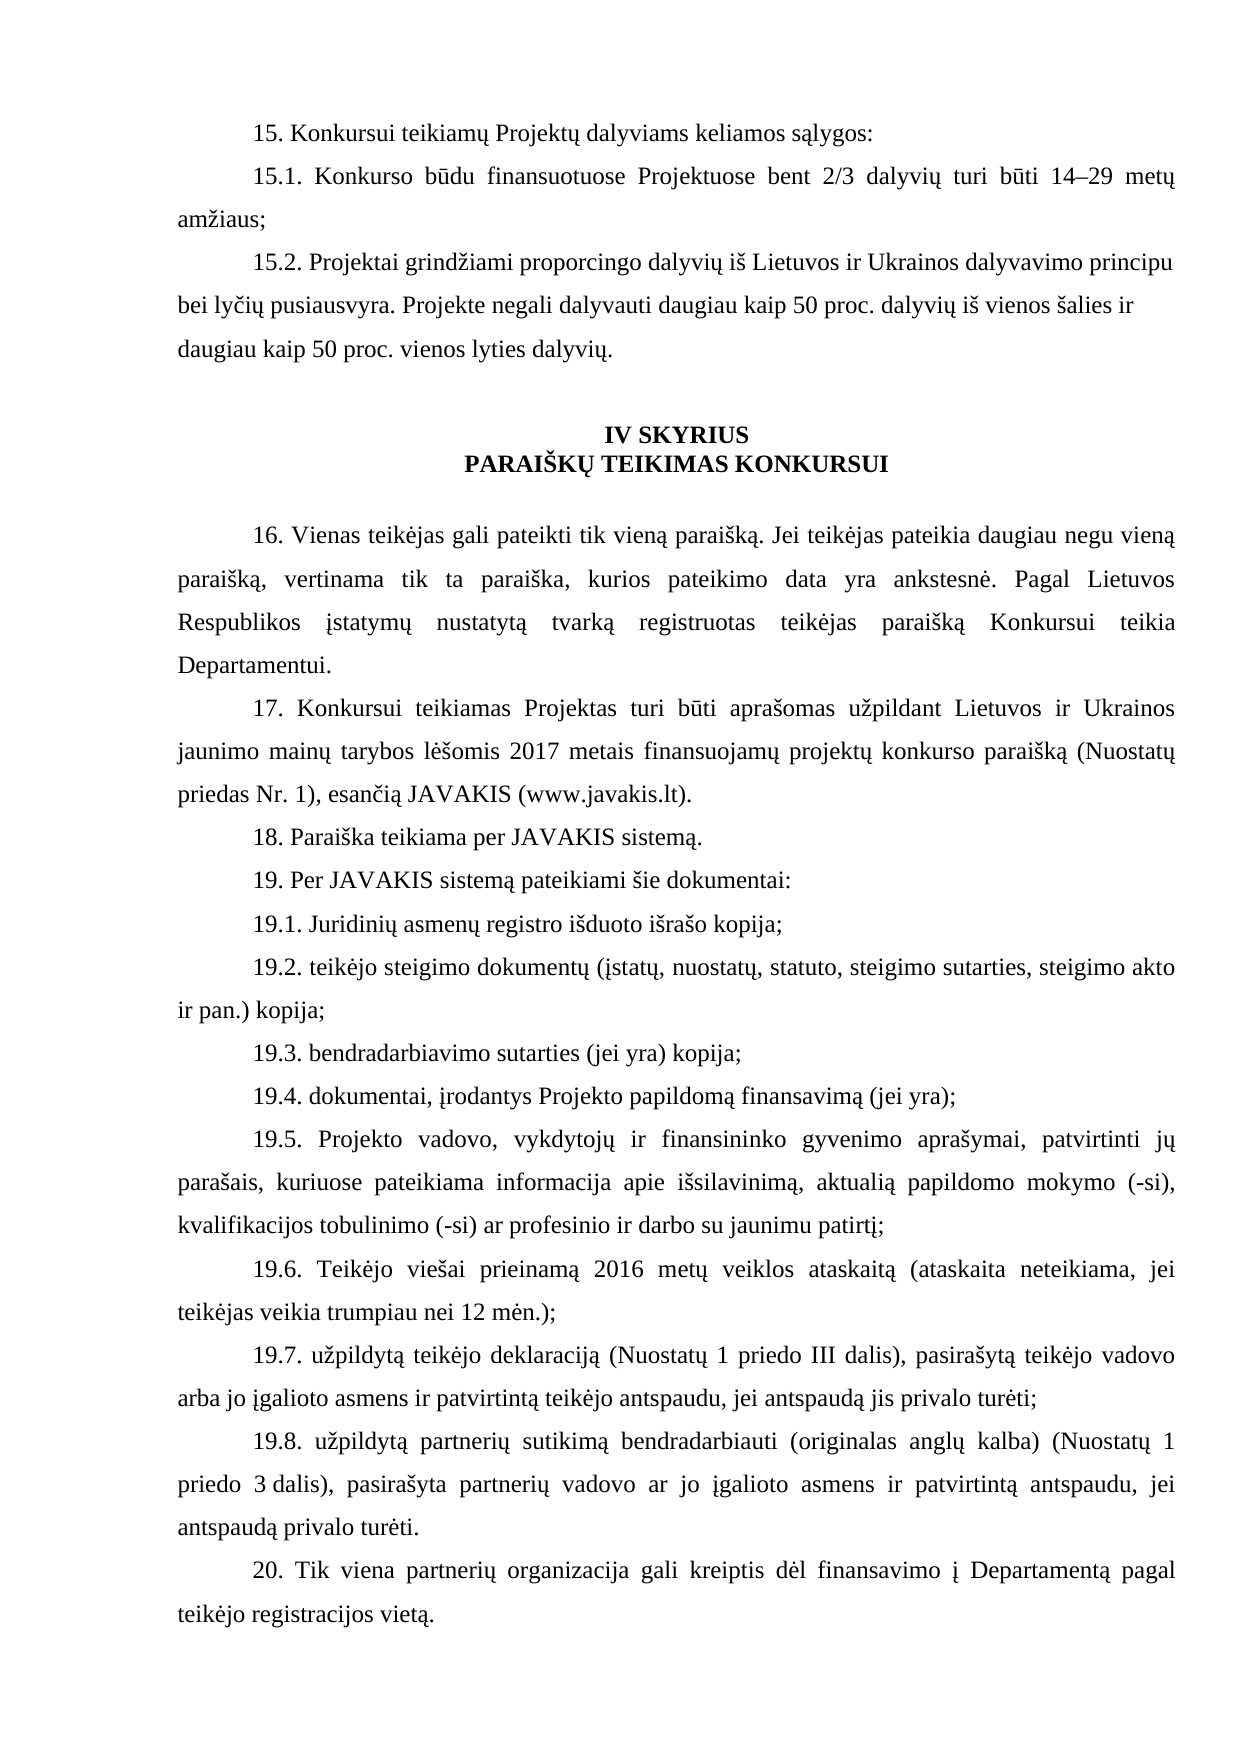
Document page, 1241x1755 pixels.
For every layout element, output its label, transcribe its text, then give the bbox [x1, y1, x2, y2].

text 17. Konkursui teikiamas Projektas turi būti aprašomas užpildant Lietuvos ir Ukrainos jaunimo mainų tarybos lėšomis 2017 metais finansuojamų projektų konkurso paraišką (Nuostatų priedas Nr. 1), esančią JAVAKIS (www.javakis.lt). [177, 693, 1176, 808]
text 19.2. teikėjo steigimo dokumentų (įstatų, nuostatų, statuto, steigimo sutarties, steigimo akto ir pan.) kopija; [177, 952, 1176, 1024]
text 16. Vienas teikėjas gali pateikti tik vieną paraišką. Jei teikėjas pateikia daugiau negu vieną paraišką, vertinama tik ta paraiška, kurios pateikimo data yra ankstesnė. Pagal Lietuvos Respublikos įstatymų nustatytą tvarką registruotas teikėjas paraišką Konkursui teikia Departamentui. [177, 521, 1176, 679]
text 15. Konkursui teikiamų Projektų dalyviams keliamos sąlygos: [177, 118, 1176, 147]
text 19.6. Teikėjo viešai prieinamą 2016 metų veiklos ataskaitą (ataskaita neteikiama, jei teikėjas veikia trumpiau nei 12 mėn.); [177, 1254, 1176, 1326]
text 15.1. Konkurso būdu finansuotuose Projektuose bent 2/3 dalyvių turi būti 14–29 metų amžiaus; [177, 161, 1176, 233]
text 19. Per JAVAKIS sistemą pateikiami šie dokumentai: [177, 866, 1176, 894]
text 18. Paraiška teikiama per JAVAKIS sistemą. [177, 822, 1176, 851]
text 19.7. užpildytą teikėjo deklaraciją (Nuostatų 1 priedo III dalis), pasirašytą teikėjo vadovo arba jo įgalioto asmens ir patvirtintą teikėjo antspaudu, jei antspaudą jis privalo turėti; [177, 1340, 1176, 1412]
text 15.2. Projektai grindžiami proporcingo dalyvių iš Lietuvos ir Ukrainos dalyvavimo principu bei lyčių pusiausvyra. Projekte negali dalyvauti daugiau kaip 50 proc. dalyvių iš vienos šalies ir daugiau kaip 50 proc. vienos lyties dalyvių. [177, 247, 1176, 362]
text PARAIŠKŲ TEIKIMAS KONKURSUI [177, 449, 1176, 477]
text 19.8. užpildytą partnerių sutikimą bendradarbiauti (originalas anglų kalba) (Nuostatų 1 priedo 3 dalis), pasirašyta partnerių vadovo ar jo įgalioto asmens ir patvirtintą antspaudu, jei antspaudą privalo turėti. [177, 1426, 1176, 1541]
text 19.3. bendradarbiavimo sutarties (jei yra) kopija; [177, 1038, 1176, 1067]
text 20. Tik viena partnerių organizacija gali kreiptis dėl finansavimo į Departamentą pagal teikėjo registracijos vietą. [177, 1556, 1176, 1627]
text IV SKYRIUS [177, 420, 1176, 449]
text 19.4. dokumentai, įrodantys Projekto papildomą finansavimą (jei yra); [177, 1081, 1176, 1110]
text 19.5. Projekto vadovo, vykdytojų ir finansininko gyvenimo aprašymai, patvirtinti jų parašais, kuriuose pateikiama informacija apie išsilavinimą, aktualią papildomo mokymo (-si), kvalifikacijos tobulinimo (-si) ar profesinio ir darbo su jaunimu patirtį; [177, 1124, 1176, 1239]
text 19.1. Juridinių asmenų registro išduoto išrašo kopija; [177, 909, 1176, 937]
